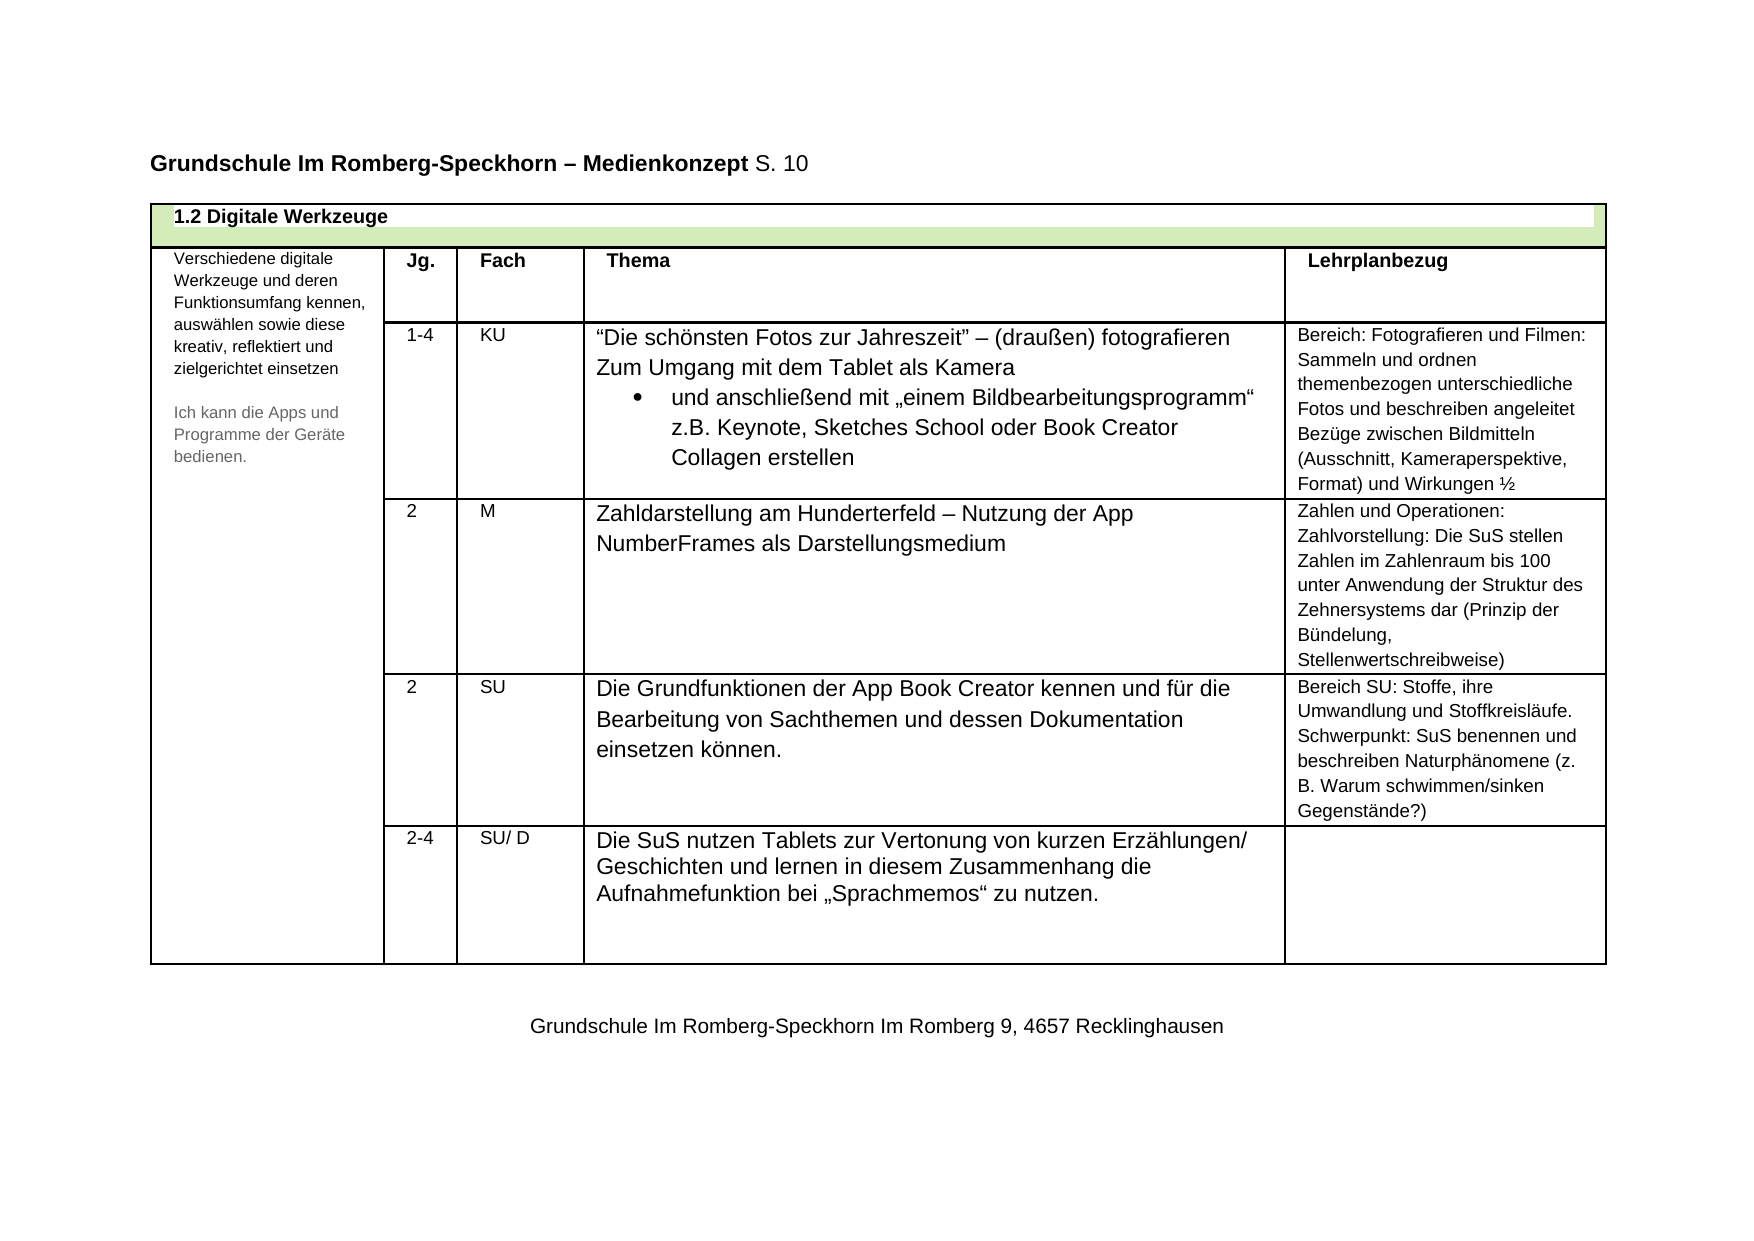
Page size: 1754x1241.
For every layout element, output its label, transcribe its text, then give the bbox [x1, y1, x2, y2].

table_cell M [458, 500, 583, 673]
table_cell Die Grundfunktionen der App Book Creator kennen und für die Bearbeitung von Sachthemen und dessen Dokumentation einsetzen können. [585, 675, 1284, 825]
table_cell Zahlen und Operationen: Zahlvorstellung: Die SuS stellen Zahlen im Zahlenraum bis 100 unter Anwendung der Struktur des Zehnersystems dar (Prinzip der Bündelung, Stellenwertschreibweise) [1286, 500, 1605, 673]
table_cell 2 [385, 675, 456, 825]
table_cell Die SuS nutzen Tablets zur Vertonung von kurzen Erzählungen/ Geschichten und lernen in diesem Zusammenhang die Aufnahmefunktion bei „Sprachmemos“ zu nutzen. [585, 827, 1284, 962]
table_cell 1-4 [385, 324, 456, 498]
table_cell SU/ D [458, 827, 583, 962]
table_cell Zahldarstellung am Hunderterfeld – Nutzung der App NumberFrames als Darstellungsmedium [585, 500, 1284, 673]
table_cell 2-4 [385, 827, 456, 962]
table_cell Bereich: Fotografieren und Filmen: Sammeln und ordnen themenbezogen unterschiedliche Fotos und beschreiben angeleitet Bezüge zwischen Bildmitteln (Ausschnitt, Kameraperspektive, Format) und Wirkungen ½ [1286, 324, 1605, 498]
table_cell 2 [385, 500, 456, 673]
table_header 1.2 Digitale Werkzeuge [152, 205, 1605, 246]
table_cell Fach [458, 249, 583, 321]
table_cell Jg. [385, 249, 456, 321]
table_cell [1286, 827, 1605, 962]
table_cell Lehrplanbezug [1286, 249, 1605, 321]
table_cell Thema [585, 249, 1284, 321]
table_cell SU [458, 675, 583, 825]
table_cell KU [458, 324, 583, 498]
table_cell “Die schönsten Fotos zur Jahreszeit” – (draußen) fotografieren Zum Umgang mit dem Tablet als Kamera und anschließend mit „einem Bildbearbeitungsprogramm“ z.B. Keynote, Sketches School oder Book Creator Collagen erstellen [585, 324, 1284, 498]
table_cell Bereich SU: Stoffe, ihre Umwandlung und Stoffkreisläufe. Schwerpunkt: SuS benennen und beschreiben Naturphänomene (z. B. Warum schwimmen/sinken Gegenstände?) [1286, 675, 1605, 825]
table_cell Verschiedene digitale Werkzeuge und deren Funktionsumfang kennen, auswählen sowie diese kreativ, reflektiert und zielgerichtet einsetzen Ich kann die Apps und Programme der Geräte bedienen. [152, 249, 383, 962]
